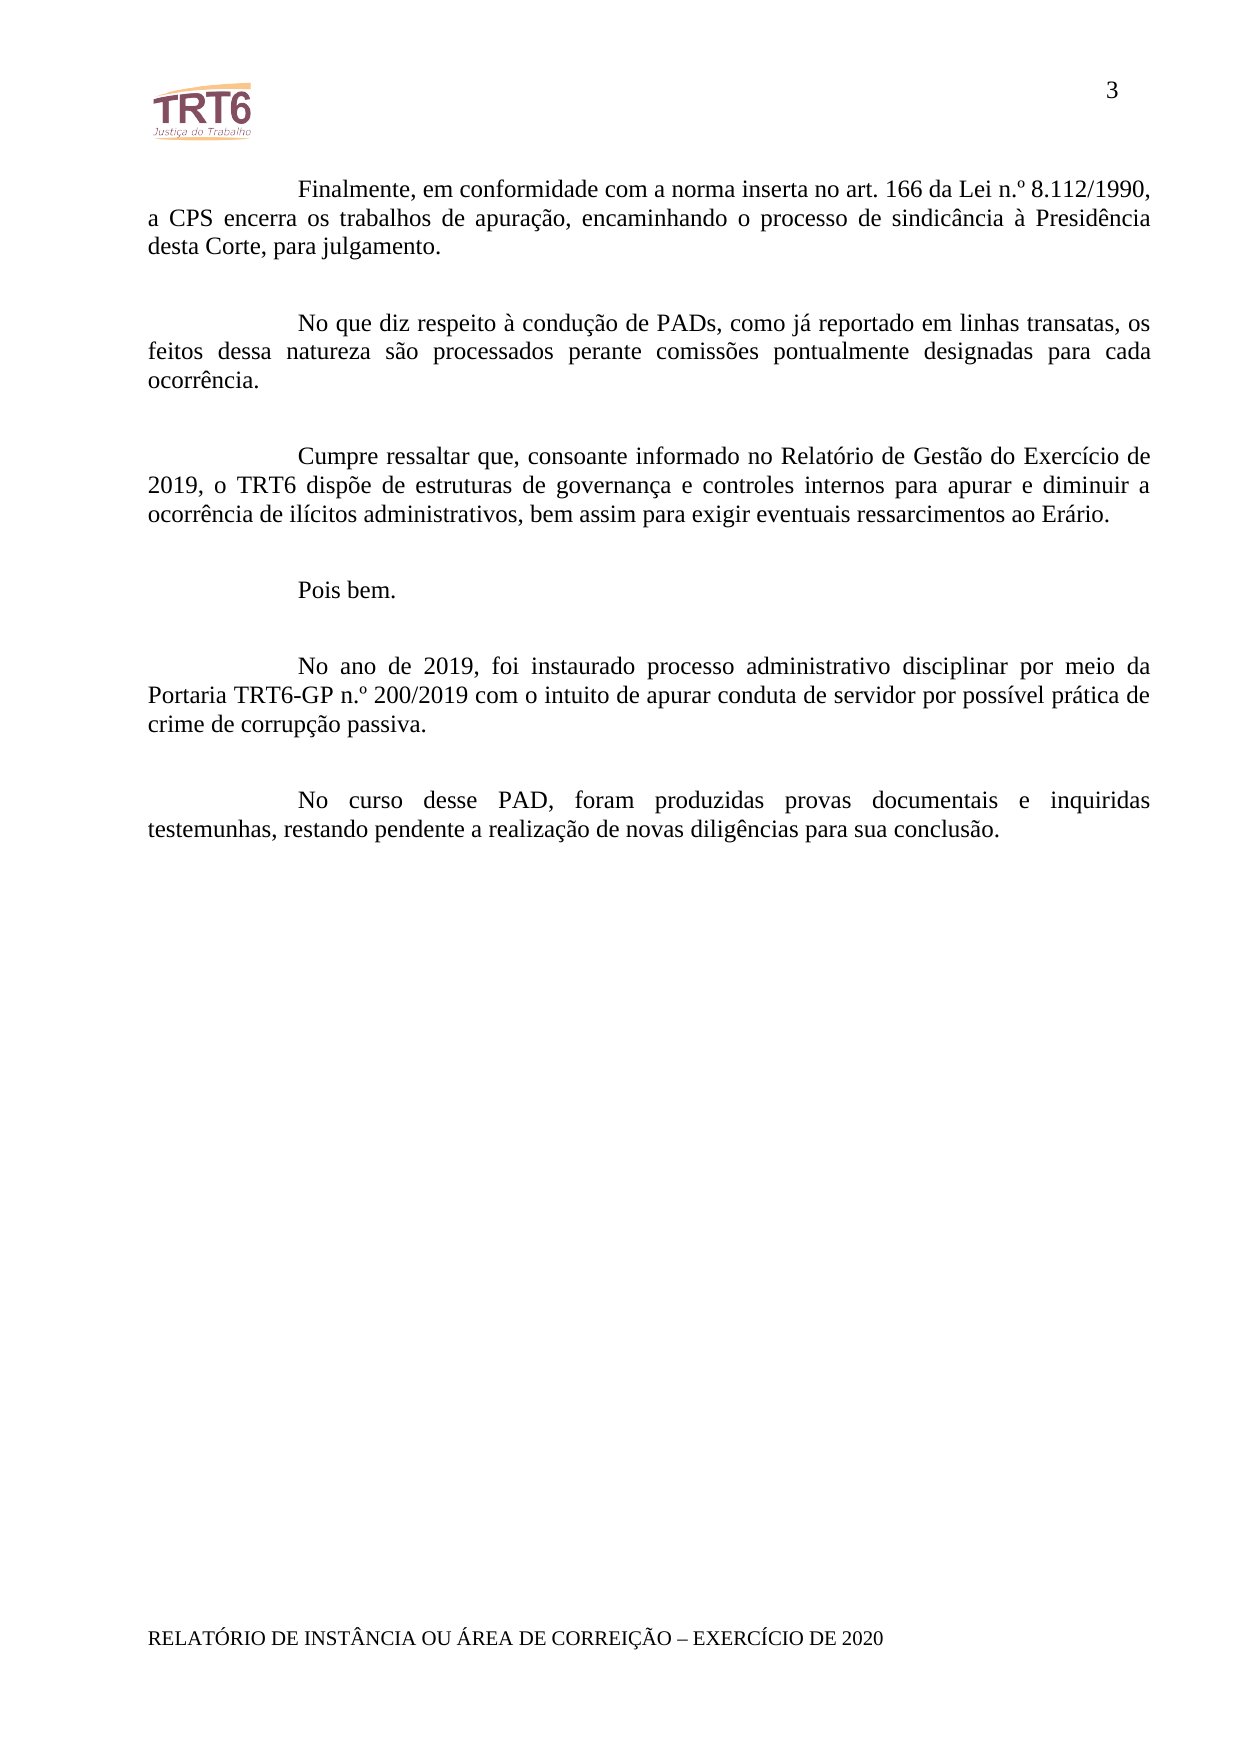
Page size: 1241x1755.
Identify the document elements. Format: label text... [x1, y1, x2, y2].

text No ano de 2019, foi instaurado processo administrativo disciplinar por meio da Portaria TRT6-GP n.º 200/2019 com o intuito de apurar conduta de servidor por possível prática de crime de corrupção passiva. [148, 651, 1152, 738]
text Pois bem. [148, 575, 1152, 604]
picture [147, 75, 259, 146]
text Cumpre ressaltar que, consoante informado no Relatório de Gestão do Exercício de 2019, o TRT6 dispõe de estruturas de governança e controles internos para apurar e diminuir a ocorrência de ilícitos administrativos, bem assim para exigir eventuais ressarcimentos ao Erário. [148, 441, 1152, 528]
text No curso desse PAD, foram produzidas provas documentais e inquiridas testemunhas, restando pendente a realização de novas diligências para sua conclusão. [148, 785, 1152, 843]
text Finalmente, em conformidade com a norma inserta no art. 166 da Lei n.º 8.112/1990, a CPS encerra os trabalhos de apuração, encaminhando o processo de sindicância à Presidência desta Corte, para julgamento. [148, 174, 1152, 260]
text No que diz respeito à condução de PADs, como já reportado em linhas transatas, os feitos dessa natureza são processados perante comissões pontualmente designadas para cada ocorrência. [148, 308, 1152, 394]
